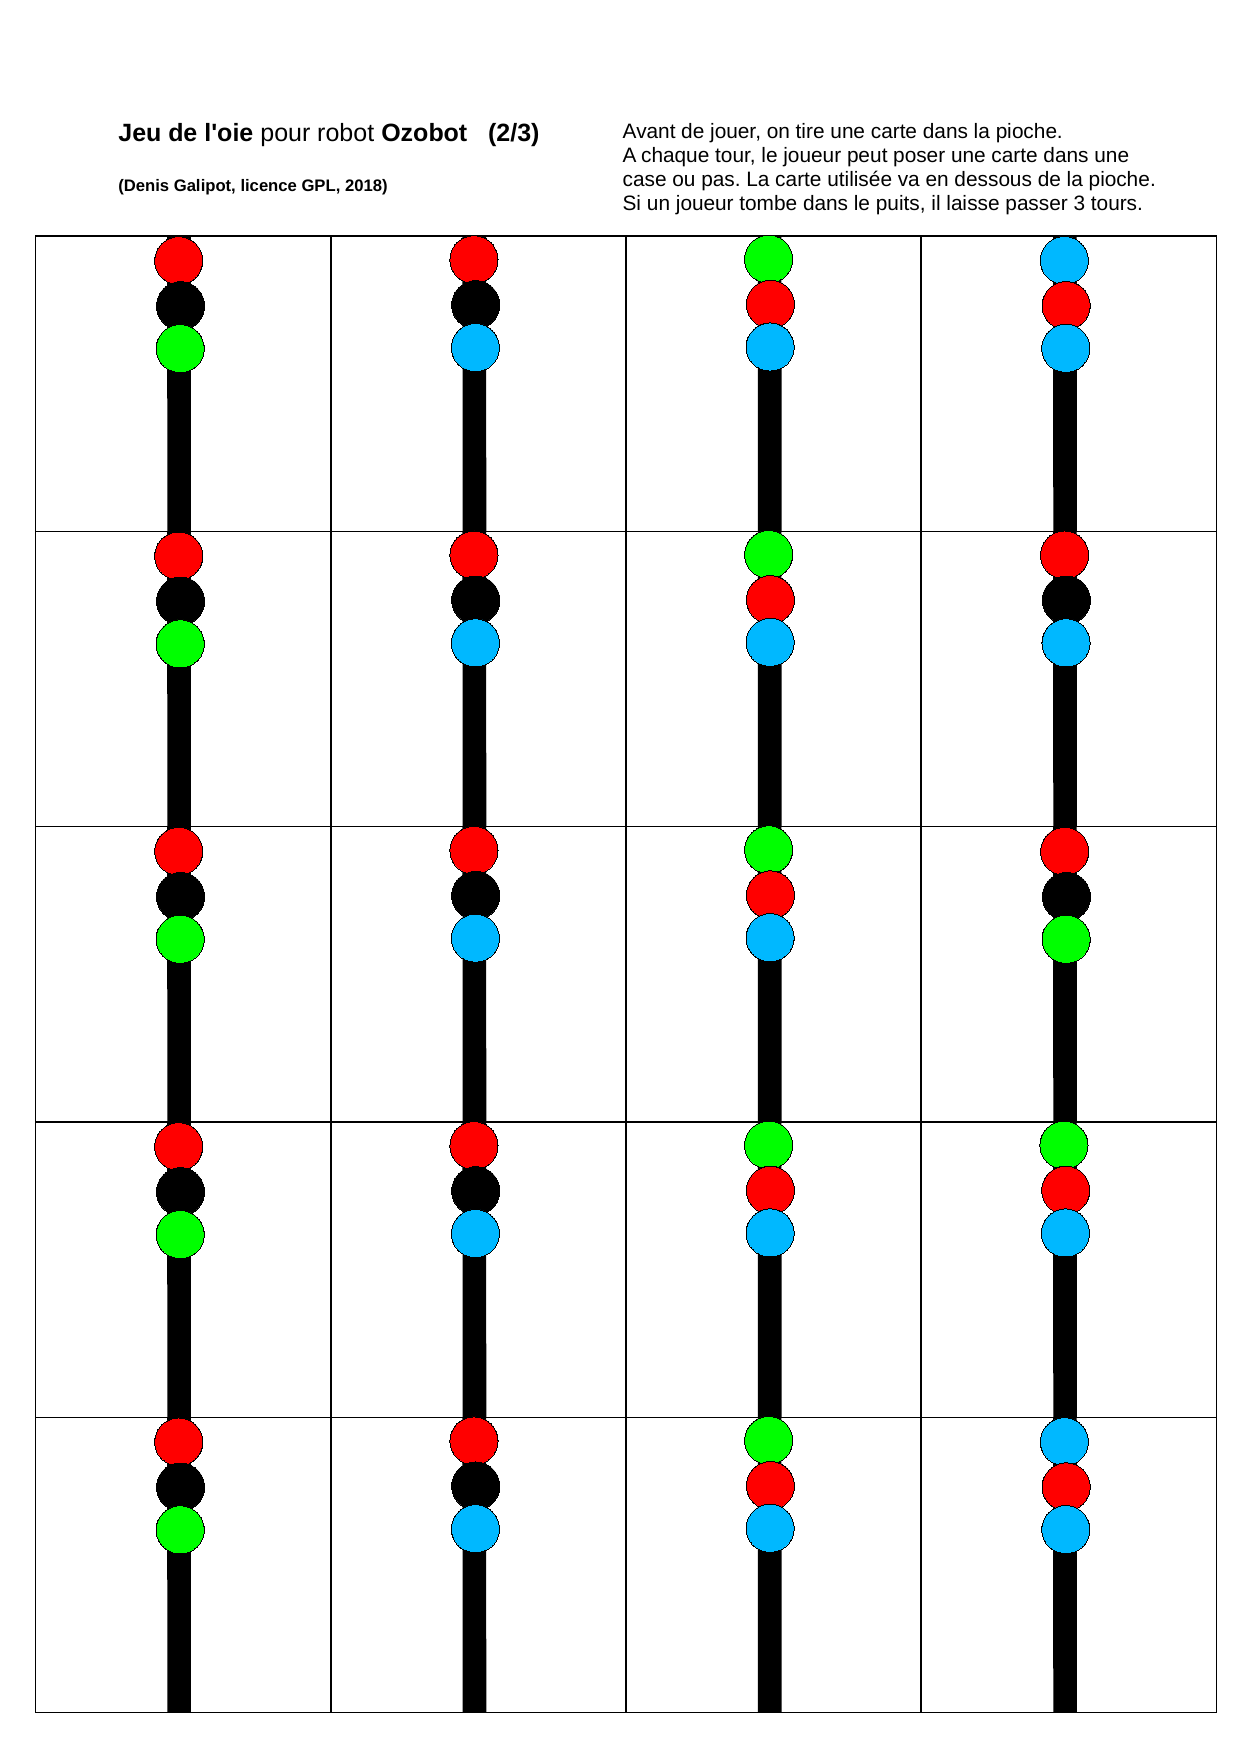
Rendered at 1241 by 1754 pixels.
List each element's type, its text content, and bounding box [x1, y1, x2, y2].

text (Denis Galipot, licence GPL, 2018) [118, 176, 1122, 195]
text Jeu de l'oie pour robot Ozobot (2/3) [118, 118, 1122, 147]
